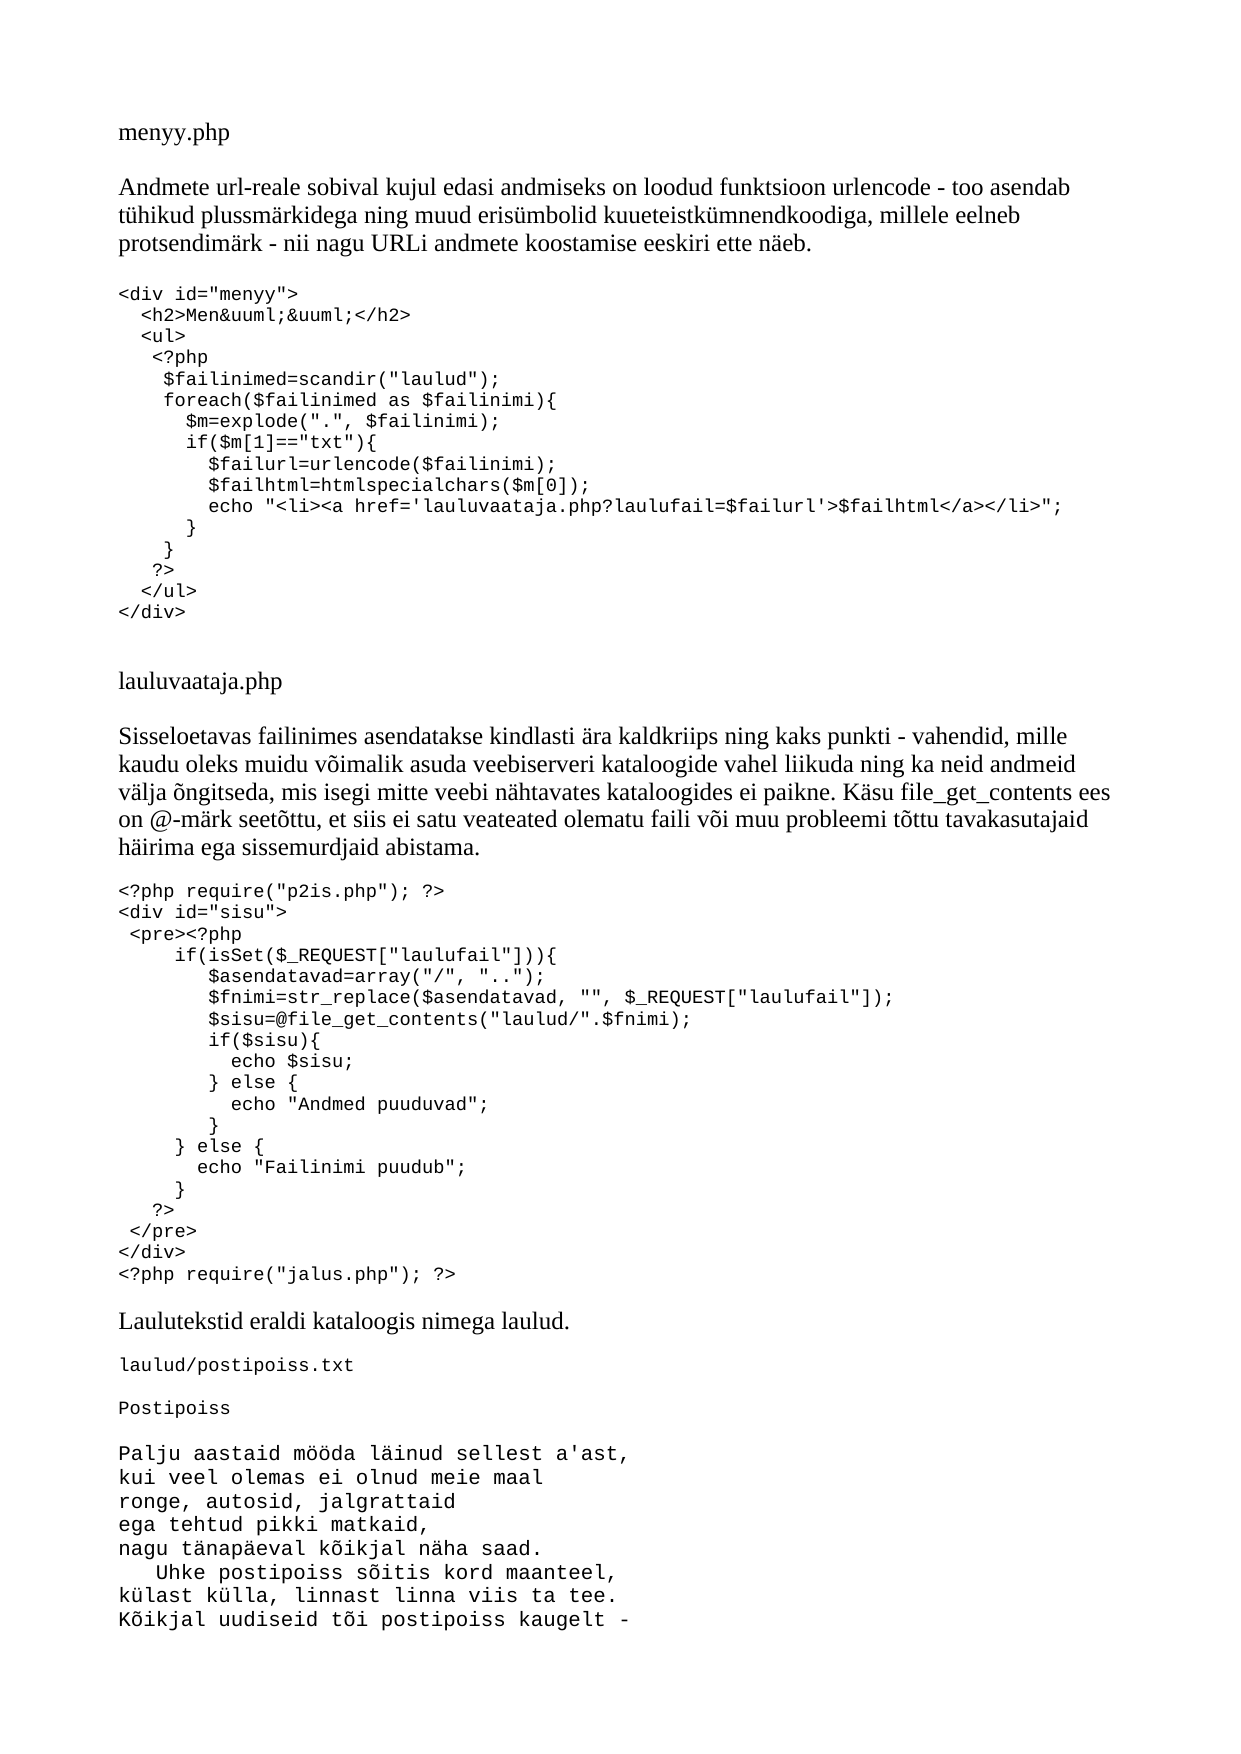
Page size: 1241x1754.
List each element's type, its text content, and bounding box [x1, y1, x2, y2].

text Andmete url-reale sobival kujul edasi andmiseks on loodud funktsioon urlencode - too asendab tühikud plussmärkidega ning muud erisümbolid kuueteistkümnendkoodiga, millele eelneb protsendimärk - nii nagu URLi andmete koostamise eeskiri ette näeb. [118, 173, 1122, 257]
text <pre><?php [118, 924, 1122, 946]
text $failinimed=scandir("laulud"); [118, 369, 1122, 391]
text Postipoiss [118, 1398, 1122, 1420]
text laulud/postipoiss.txt [118, 1356, 1122, 1377]
text ?> [118, 1201, 1122, 1222]
text } [118, 539, 1122, 561]
text } [118, 1116, 1122, 1137]
text echo "Failinimi puudub"; [118, 1158, 1122, 1179]
text menyy.php [118, 118, 1122, 146]
text Uhke postipoiss sõitis kord maanteel, [118, 1562, 1122, 1585]
text <ul> [118, 327, 1122, 348]
text echo "<li><a href='lauluvaataja.php?laulufail=$failurl'>$failhtml</a></li>"; [118, 497, 1122, 518]
text <div id="menyy"> [118, 284, 1122, 306]
text } [118, 518, 1122, 539]
text $fnimi=str_replace($asendatavad, "", $_REQUEST["laulufail"]); [118, 988, 1122, 1009]
text Sisseloetavas failinimes asendatakse kindlasti ära kaldkriips ning kaks punkti - vahendid, mille kaudu oleks muidu võimalik asuda veebiserveri kataloogide vahel liikuda ning ka neid andmeid välja õngitseda, mis isegi mitte veebi nähtavates kataloogides ei paikne. Käsu file_get_contents ees on @-märk seetõttu, et siis ei satu veateated olematu faili või muu probleemi tõttu tavakasutajaid häirima ega sissemurdjaid abistama. [118, 722, 1122, 861]
text Palju aastaid mööda läinud sellest a'ast, [118, 1443, 1122, 1467]
text } else { [118, 1137, 1122, 1158]
text <?php require("jalus.php"); ?> [118, 1264, 1122, 1286]
text ?> [118, 561, 1122, 582]
text </pre> [118, 1222, 1122, 1243]
text } [118, 1179, 1122, 1201]
text if($sisu){ [118, 1031, 1122, 1052]
text Laulutekstid eraldi kataloogis nimega laulud. [118, 1307, 1122, 1335]
text Kõikjal uudiseid tõi postipoiss kaugelt - [118, 1609, 1122, 1633]
text <div id="sisu"> [118, 903, 1122, 924]
text ega tehtud pikki matkaid, [118, 1514, 1122, 1538]
text $failurl=urlencode($failinimi); [118, 454, 1122, 476]
text <?php require("p2is.php"); ?> [118, 882, 1122, 903]
text echo $sisu; [118, 1052, 1122, 1073]
text $m=explode(".", $failinimi); [118, 412, 1122, 433]
text kui veel olemas ei olnud meie maal [118, 1467, 1122, 1491]
text nagu tänapäeval kõikjal näha saad. [118, 1538, 1122, 1562]
text </div> [118, 603, 1122, 624]
text if(isSet($_REQUEST["laulufail"])){ [118, 946, 1122, 967]
text <h2>Men&uuml;&uuml;</h2> [118, 306, 1122, 327]
text $failhtml=htmlspecialchars($m[0]); [118, 476, 1122, 497]
text $sisu=@file_get_contents("laulud/".$fnimi); [118, 1009, 1122, 1031]
text echo "Andmed puuduvad"; [118, 1094, 1122, 1116]
text ronge, autosid, jalgrattaid [118, 1491, 1122, 1514]
text $asendatavad=array("/", ".."); [118, 967, 1122, 988]
text </div> [118, 1243, 1122, 1264]
text foreach($failinimed as $failinimi){ [118, 391, 1122, 412]
text if($m[1]=="txt"){ [118, 433, 1122, 454]
text lauluvaataja.php [118, 667, 1122, 694]
text <?php [118, 348, 1122, 369]
text külast külla, linnast linna viis ta tee. [118, 1585, 1122, 1609]
text } else { [118, 1073, 1122, 1094]
text </ul> [118, 582, 1122, 603]
